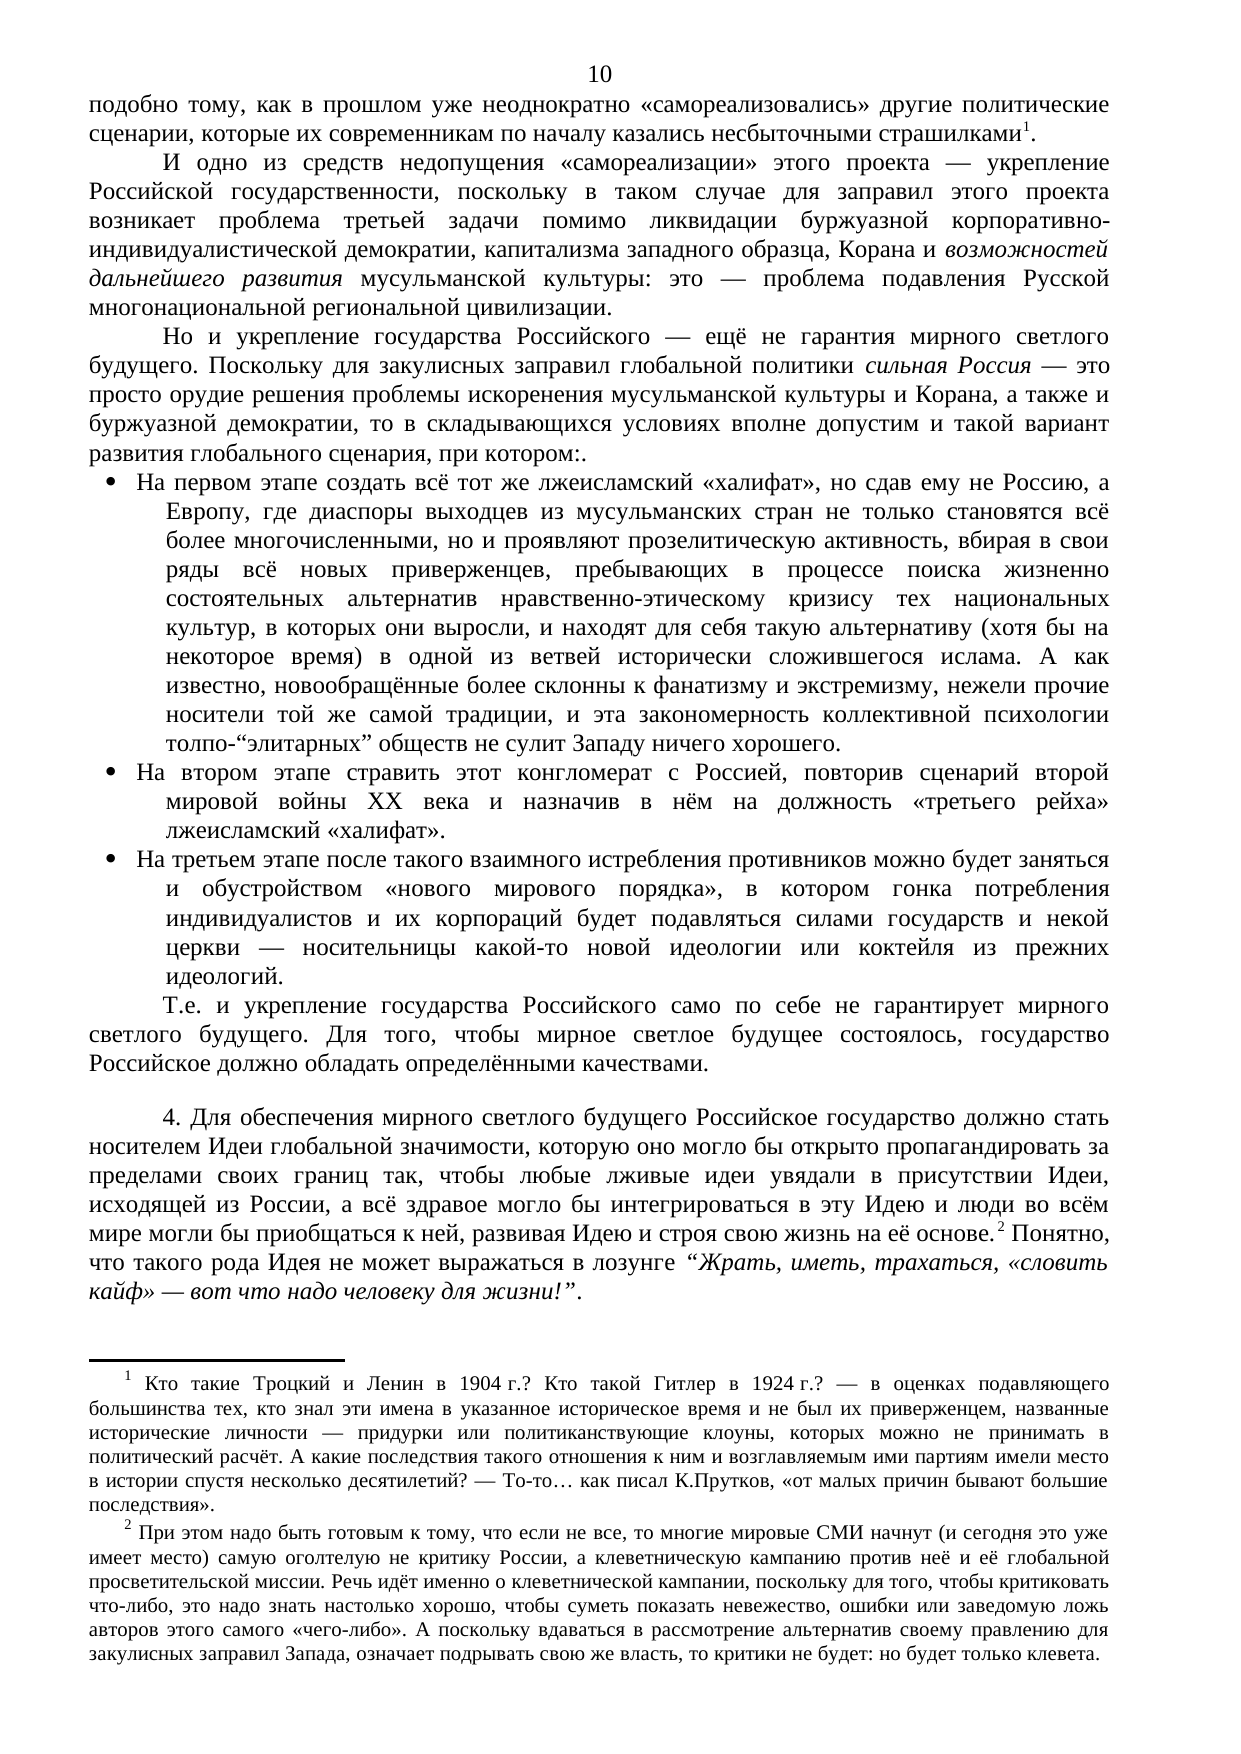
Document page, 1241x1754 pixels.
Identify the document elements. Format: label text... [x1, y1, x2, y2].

text 4. Для обеспечения мирного светлого будущего Российское государство должно стать носителем Идеи глобальной значимости, которую оно могло бы открыто пропагандировать за пределами своих границ так, чтобы любые лживые идеи увядали в присутствии Идеи, исходящей из России, а всё здравое могло бы интегрироваться в эту Идею и люди во всём мире могли бы приобщаться к ней, развивая Идею и строя свою жизнь на её основе. Понятно, что такого рода Идея не может выражаться в лозунге “Жрать, иметь, трахаться, «словить кайф» — вот что надо человеку для жизни!”. [89, 1102, 1110, 1305]
list На третьем этапе после такого взаимного истребления противников можно будет заняться и обустройством «нового мирового порядка», в котором гонка потребления индивидуалистов и их корпораций будет подавляться силами государств и некой церкви — носительницы какой-то новой идеологии или коктейля из прежних идеологий. [106, 844, 1110, 989]
text Т.е. и укрепление государства Российского само по себе не гарантирует мирного светлого будущего. Для того, чтобы мирное светлое будущее состоялось, государство Российское должно обладать определёнными качествами. [89, 989, 1110, 1077]
text подобно тому, как в прошлом уже неоднократно «самореализовались» другие политические сценарии, которые их современникам по началу казались несбыточными страшилками. [89, 89, 1110, 147]
list На втором этапе стравить этот конгломерат с Россией, повторив сценарий второй мировой войны ХХ века и назначив в нём на должность «третьего рейха» лжеисламский «халифат». [106, 757, 1110, 844]
text И одно из средств недопущения «самореализации» этого проекта — укрепление Российской государственности, поскольку в таком случае для заправил этого проекта возникает проблема третьей задачи помимо ликвидации буржуазной корпора­тив­но-индивидуалистической демократии, капитализма западного образца, Корана и возможностей дальнейшего развития мусульманской культуры: это — проблема подавления Русской многонациональной региональной цивилизации. [89, 147, 1110, 321]
list На первом этапе создать всё тот же лжеисламский «халифат», но сдав ему не Россию, а Европу, где диаспоры выходцев из мусульманских стран не только становятся всё более многочисленными, но и проявляют прозелитическую активность, вбирая в свои ряды всё новых приверженцев, пребывающих в процессе поиска жизненно состоятельных альтернатив нравственно-этическому кризису тех национальных культур, в которых они выросли, и находят для себя такую альтернативу (хотя бы на некоторое время) в одной из ветвей исторически сложившегося ислама. А как известно, новообращённые более склонны к фанатизму и экстремизму, нежели прочие носители той же самой традиции, и эта закономерность коллективной психологии толпо-“элитарных” обществ не сулит Западу ничего хорошего. [106, 466, 1110, 757]
text Кто такие Троцкий и Ленин в 1904 г.? Кто такой Гитлер в 1924 г.? — в оценках подавляющего большинства тех, кто знал эти имена в указанное историческое время и не был их приверженцем, названные исторические личности — придурки или политиканствующие клоуны, которых можно не принимать в политический расчёт. А какие последствия такого отношения к ним и возглавляемым ими партиям имели место в истории спустя несколько десятилетий? — То-то… как писал К.Прутков, «от малых причин бывают большие последствия». [89, 1367, 1110, 1516]
text Но и укрепление государства Российского — ещё не гарантия мирного светлого будущего. Поскольку для закулисных заправил глобальной политики сильная Россия — это просто орудие решения проблемы искоренения мусульманской культуры и Корана, а также и буржуазной демократии, то в складывающихся условиях вполне допустим и такой вариант развития глобального сценария, при котором:. [89, 321, 1110, 466]
text При этом надо быть готовым к тому, что если не все, то многие мировые СМИ начнут (и сегодня это уже имеет место) самую оголтелую не критику России, а клеветническую кампанию против неё и её глобальной просветительской миссии. Речь идёт именно о клеветнической кампании, поскольку для того, чтобы критиковать что-либо, это надо знать настолько хорошо, чтобы суметь показать невежество, ошибки или заведомую ложь авторов этого самого «чего-либо». А поскольку вдаваться в рассмотрение альтернатив своему правлению для закулисных заправил Запада, означает подрывать свою же власть, то критики не будет: но будет только клевета. [89, 1516, 1110, 1665]
